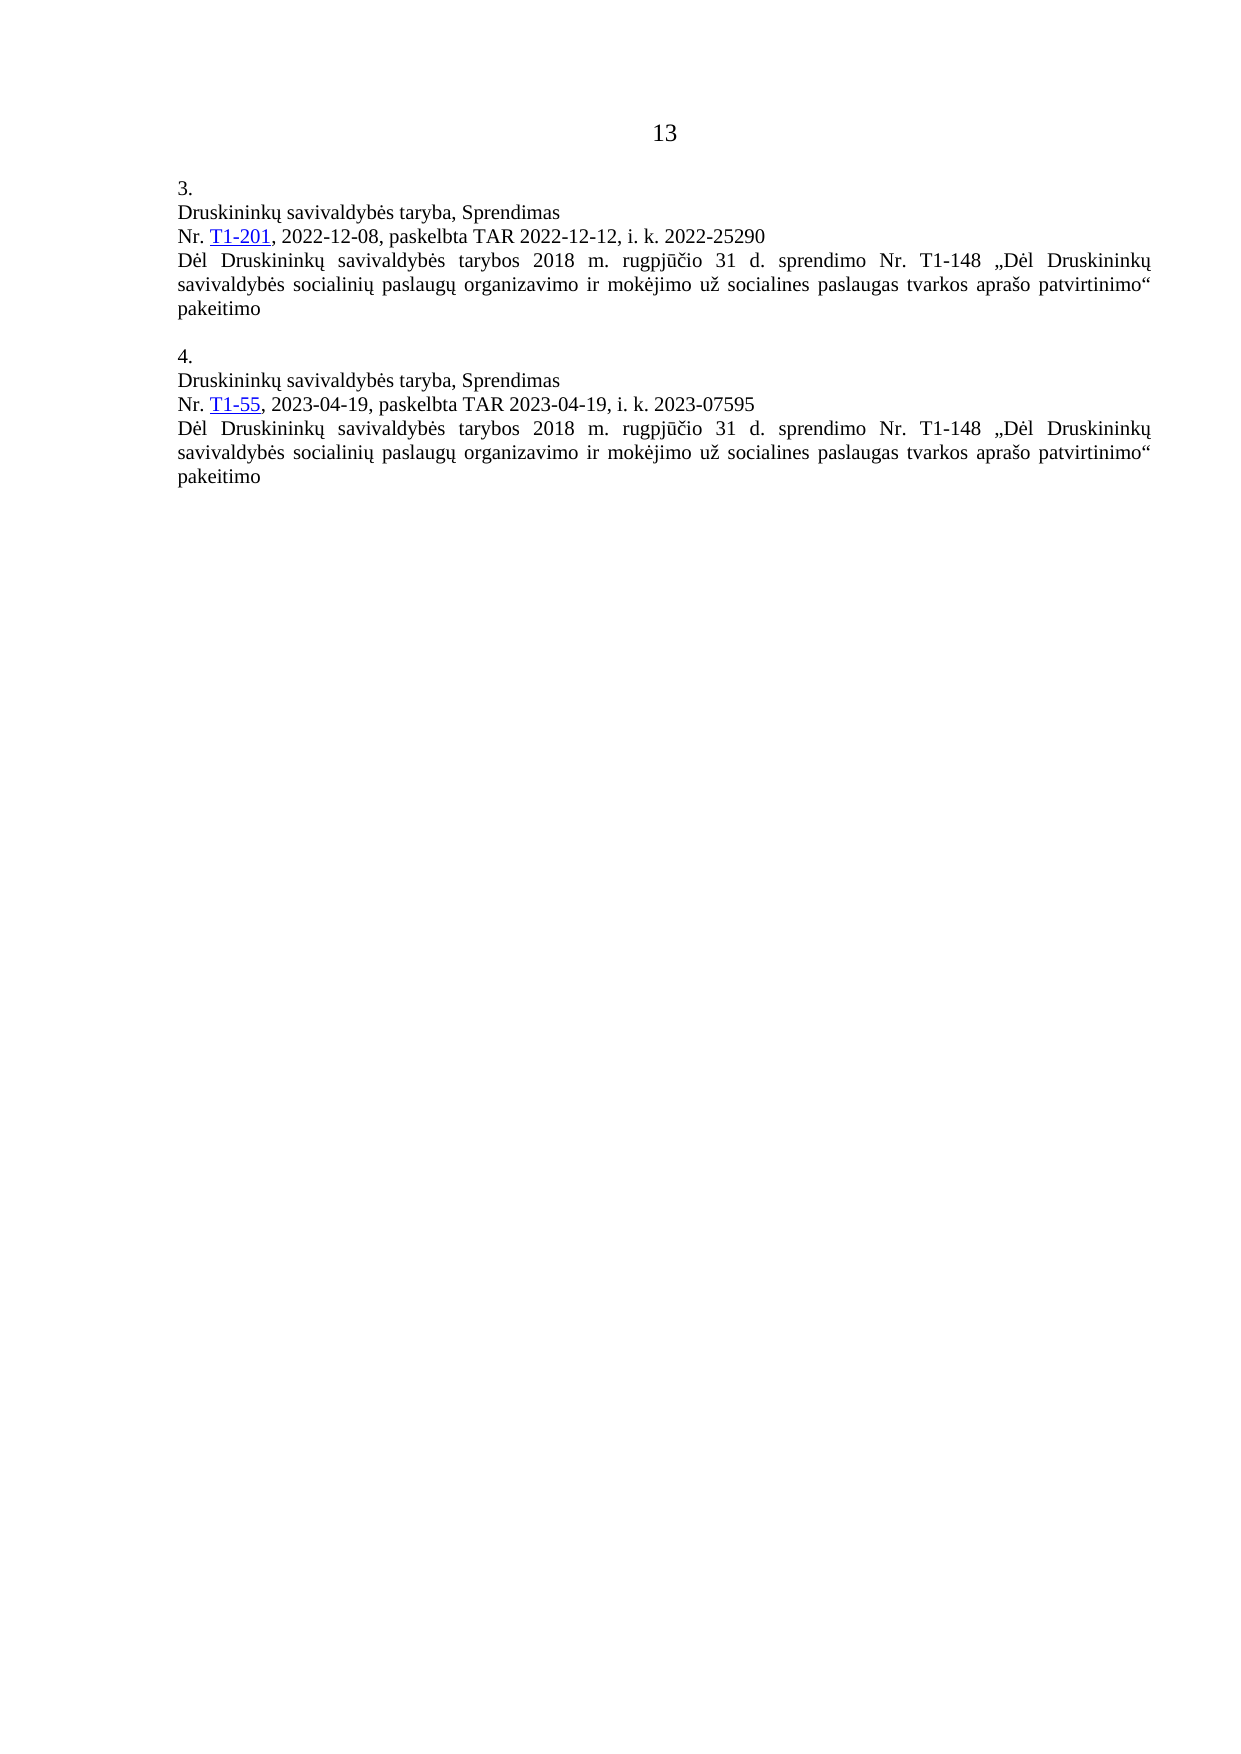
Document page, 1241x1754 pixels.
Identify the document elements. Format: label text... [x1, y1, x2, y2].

text Druskininkų savivaldybės taryba, Sprendimas [177, 368, 1152, 392]
text Dėl Druskininkų savivaldybės tarybos 2018 m. rugpjūčio 31 d. sprendimo Nr. T1-148 „Dėl Druskininkų savivaldybės socialinių paslaugų organizavimo ir mokėjimo už socialines paslaugas tvarkos aprašo patvirtinimo“ pakeitimo [177, 416, 1152, 488]
text Druskininkų savivaldybės taryba, Sprendimas [177, 200, 1152, 224]
text Dėl Druskininkų savivaldybės tarybos 2018 m. rugpjūčio 31 d. sprendimo Nr. T1-148 „Dėl Druskininkų savivaldybės socialinių paslaugų organizavimo ir mokėjimo už socialines paslaugas tvarkos aprašo patvirtinimo“ pakeitimo [177, 248, 1152, 320]
text Nr. T1-201, 2022-12-08, paskelbta TAR 2022-12-12, i. k. 2022-25290 [177, 224, 1152, 248]
text 3. [177, 176, 1152, 200]
text Nr. T1-55, 2023-04-19, paskelbta TAR 2023-04-19, i. k. 2023-07595 [177, 392, 1152, 416]
text 4. [177, 344, 1152, 368]
